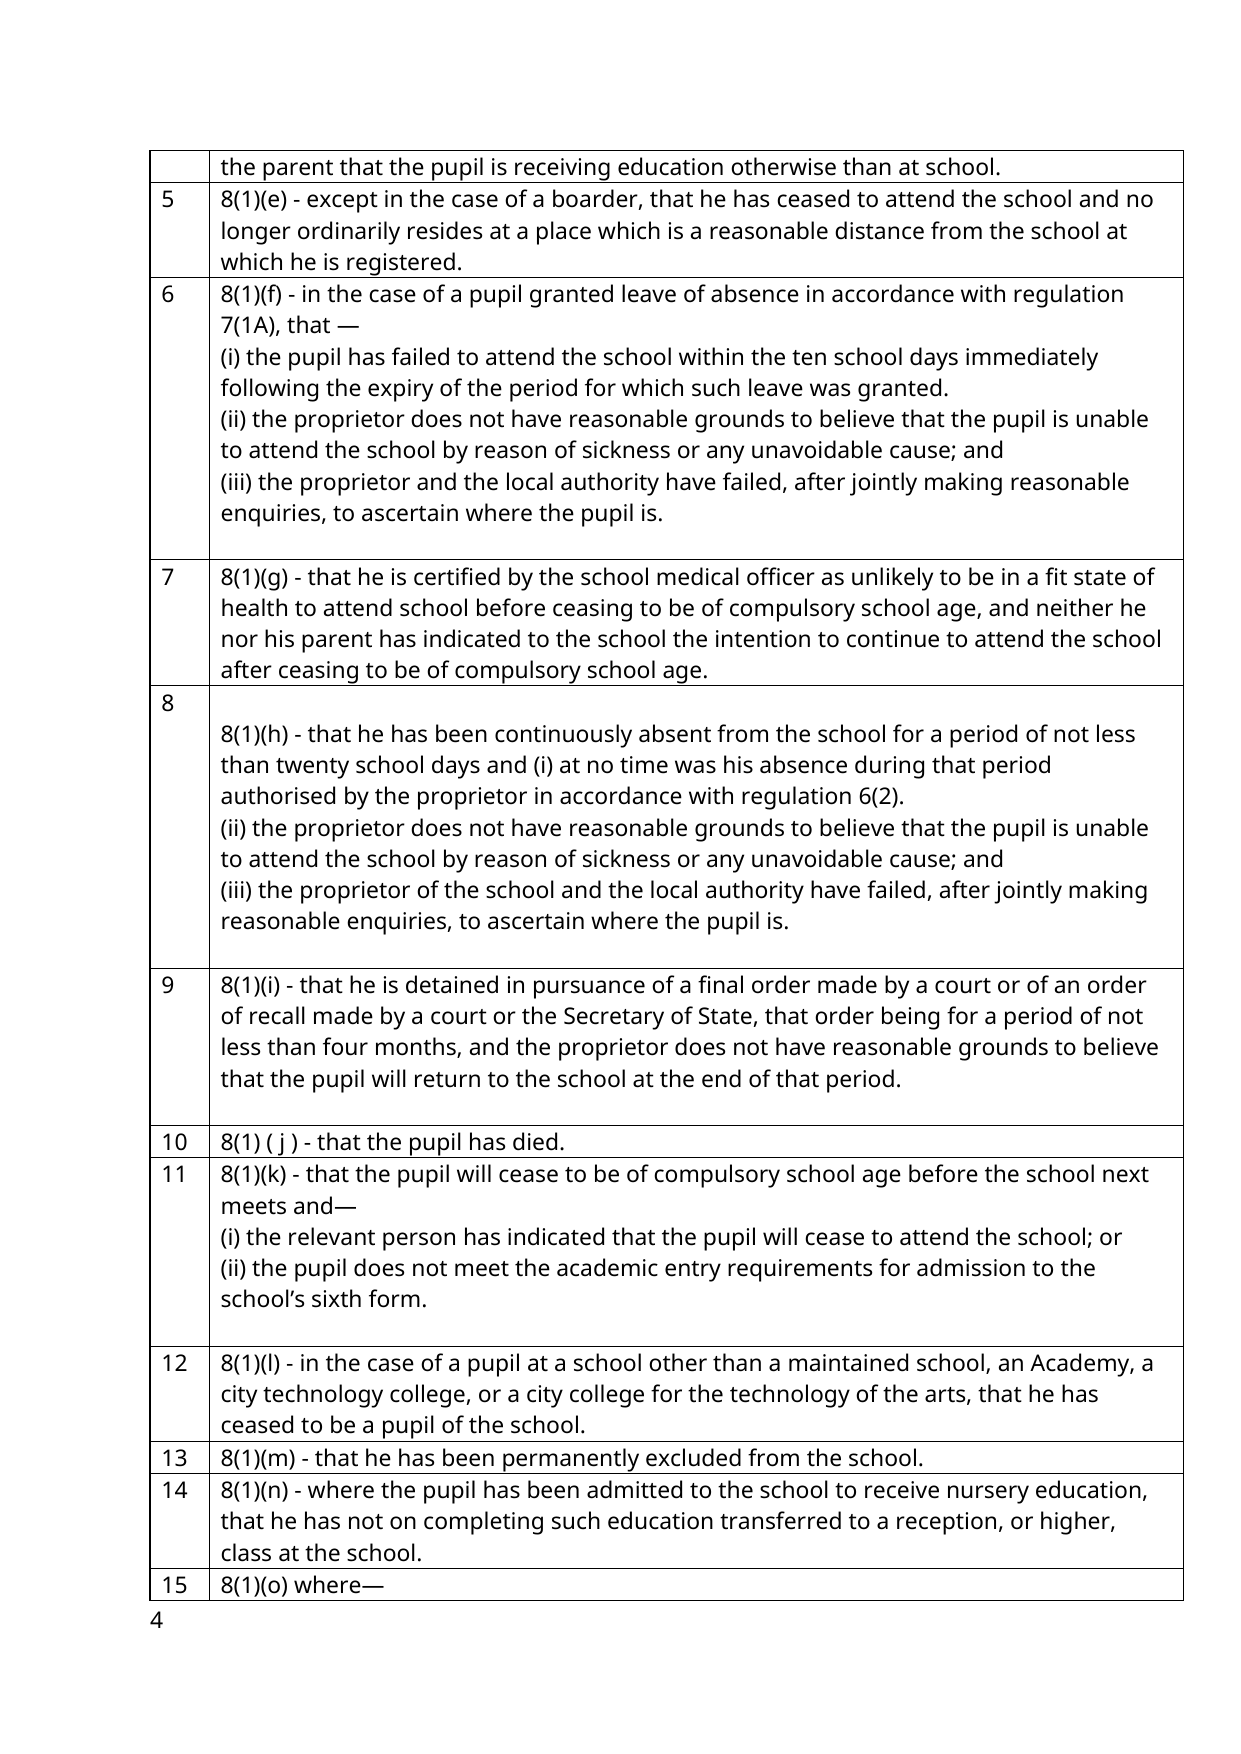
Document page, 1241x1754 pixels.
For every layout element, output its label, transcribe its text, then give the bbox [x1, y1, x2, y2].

table_cell 8 [151, 686, 209, 968]
table_cell 8(1)(o) where— [210, 1569, 1183, 1600]
table_cell 8(1)(m) - that he has been permanently excluded from the school. [210, 1442, 1183, 1473]
table_cell 10 [151, 1126, 209, 1157]
table_cell 8(1)(n) - where the pupil has been admitted to the school to receive nursery education, that he has not on completing such education transferred to a reception, or higher, class at the school. [210, 1474, 1183, 1568]
table_cell 12 [151, 1347, 209, 1441]
table_cell 8(1)(k) - that the pupil will cease to be of compulsory school age before the school next meets and— (i) the relevant person has indicated that the pupil will cease to attend the school; or (ii) the pupil does not meet the academic entry requirements for admission to the school’s sixth form. [210, 1158, 1183, 1346]
table_cell 8(1)(i) - that he is detained in pursuance of a final order made by a court or of an order of recall made by a court or the Secretary of State, that order being for a period of not less than four months, and the proprietor does not have reasonable grounds to believe that the pupil will return to the school at the end of that period. [210, 969, 1183, 1125]
table_cell 8(1)(f) - in the case of a pupil granted leave of absence in accordance with regulation 7(1A), that — (i) the pupil has failed to attend the school within the ten school days immediately following the expiry of the period for which such leave was granted. (ii) the proprietor does not have reasonable grounds to believe that the pupil is unable to attend the school by reason of sickness or any unavoidable cause; and (iii) the proprietor and the local authority have failed, after jointly making reasonable enquiries, to ascertain where the pupil is. [210, 278, 1183, 559]
table_cell 8(1)(g) - that he is certified by the school medical officer as unlikely to be in a fit state of health to attend school before ceasing to be of compulsory school age, and neither he nor his parent has indicated to the school the intention to continue to attend the school after ceasing to be of compulsory school age. [210, 560, 1183, 685]
table_cell 6 [151, 278, 209, 559]
table_cell 9 [151, 969, 209, 1125]
table_cell 8(1) ( j ) - that the pupil has died. [210, 1126, 1183, 1157]
table_cell 13 [151, 1442, 209, 1473]
table_cell 8(1)(h) - that he has been continuously absent from the school for a period of not less than twenty school days and (i) at no time was his absence during that period authorised by the proprietor in accordance with regulation 6(2). (ii) the proprietor does not have reasonable grounds to believe that the pupil is unable to attend the school by reason of sickness or any unavoidable cause; and (iii) the proprietor of the school and the local authority have failed, after jointly making reasonable enquiries, to ascertain where the pupil is. [210, 686, 1183, 968]
table_cell 8(1)(l) - in the case of a pupil at a school other than a maintained school, an Academy, a city technology college, or a city college for the technology of the arts, that he has ceased to be a pupil of the school. [210, 1347, 1183, 1441]
table_cell [151, 151, 209, 182]
table_cell the parent that the pupil is receiving education otherwise than at school. [210, 151, 1183, 182]
table_cell 7 [151, 560, 209, 685]
table_cell 14 [151, 1474, 209, 1568]
table_cell 8(1)(e) - except in the case of a boarder, that he has ceased to attend the school and no longer ordinarily resides at a place which is a reasonable distance from the school at which he is registered. [210, 183, 1183, 277]
table_cell 5 [151, 183, 209, 277]
table_cell 11 [151, 1158, 209, 1346]
table_cell 15 [151, 1569, 209, 1600]
